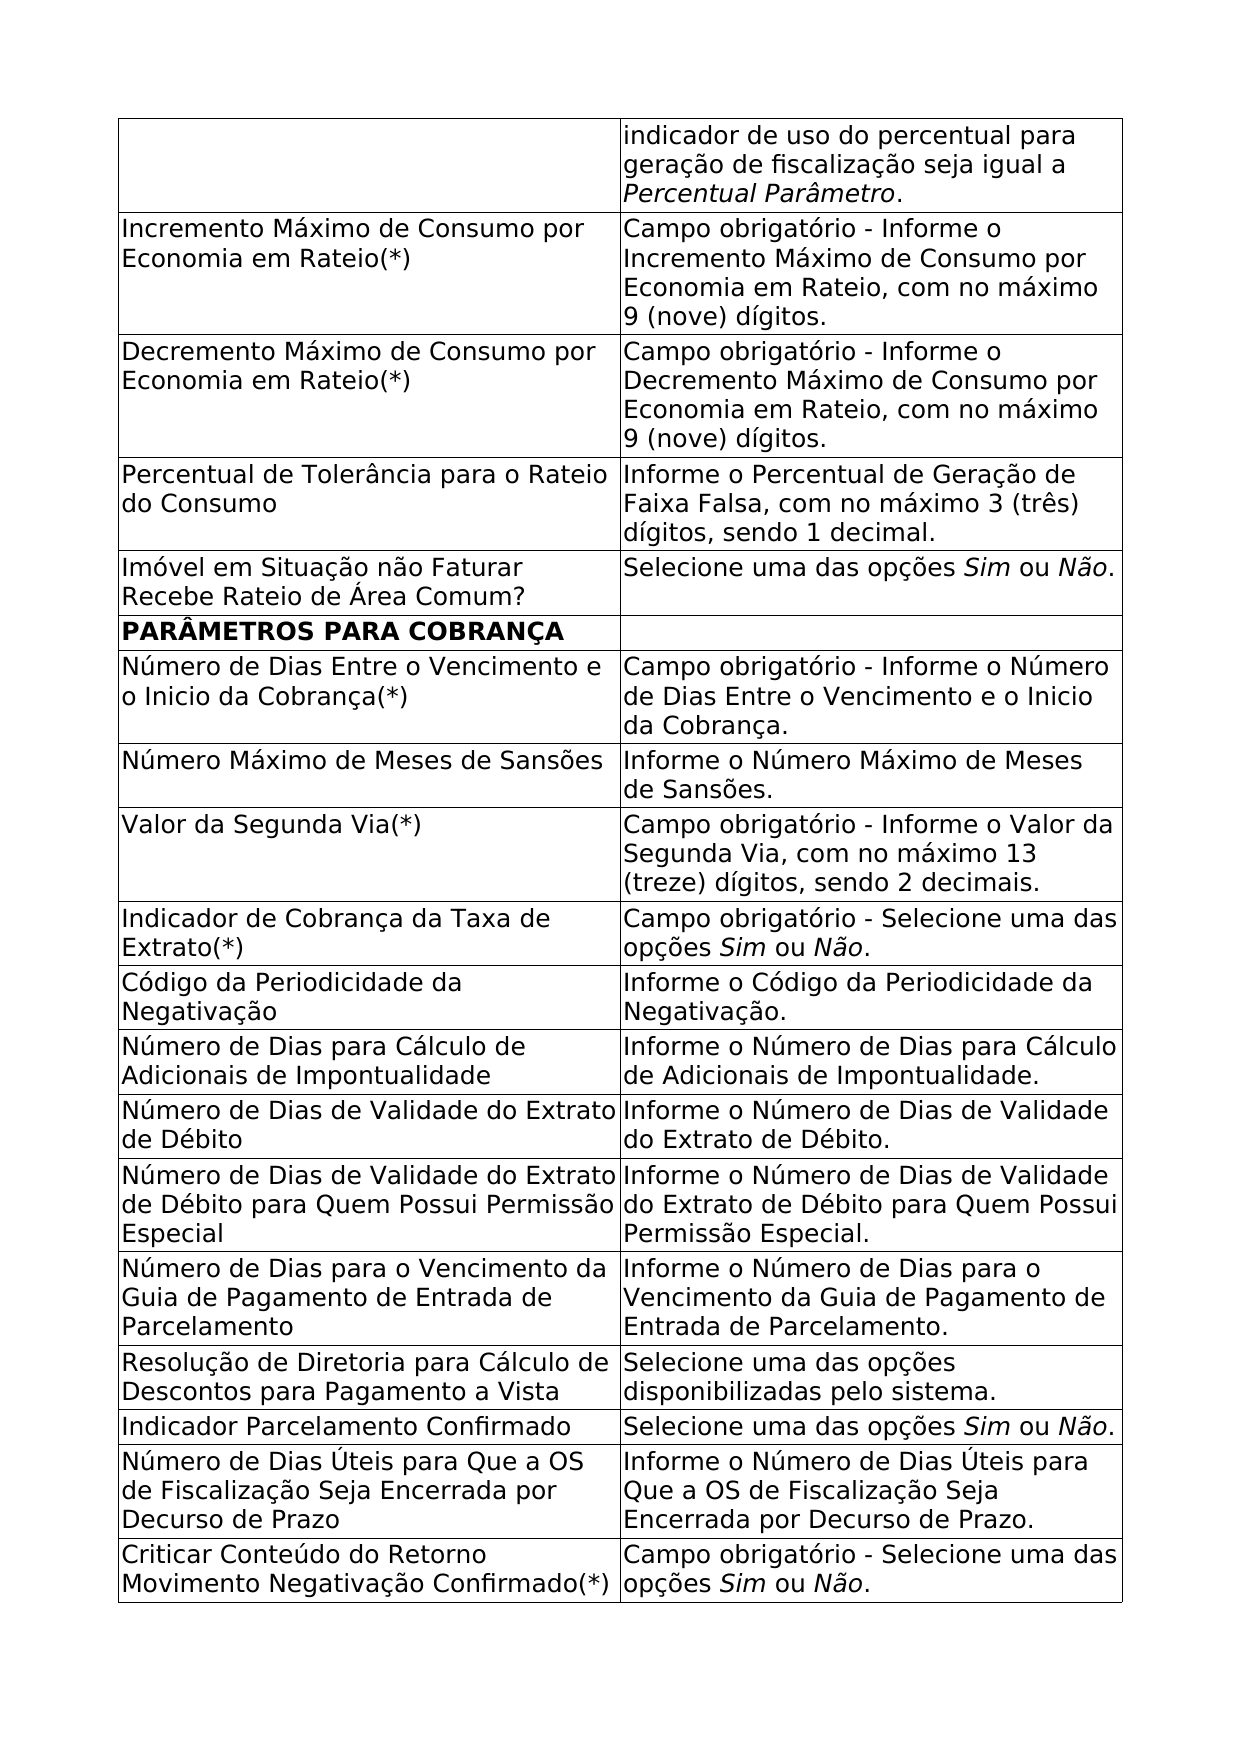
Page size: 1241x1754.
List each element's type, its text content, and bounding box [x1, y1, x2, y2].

table_cell Campo obrigatório - Informe o Número de Dias Entre o Vencimento e o Inicio da Cobrança. [621, 651, 1122, 743]
table_cell Selecione uma das opções Sim ou Não. [621, 551, 1122, 614]
table_cell Resolução de Diretoria para Cálculo de Descontos para Pagamento a Vista [119, 1346, 620, 1409]
table_cell Número de Dias para Cálculo de Adicionais de Impontualidade [119, 1030, 620, 1093]
table_cell Incremento Máximo de Consumo por Economia em Rateio(*) [119, 213, 620, 334]
table_cell Número de Dias Entre o Vencimento e o Inicio da Cobrança(*) [119, 651, 620, 743]
table_cell Número de Dias para o Vencimento da Guia de Pagamento de Entrada de Parcelamento [119, 1252, 620, 1345]
table_cell Decremento Máximo de Consumo por Economia em Rateio(*) [119, 335, 620, 457]
table_cell Indicador de Cobrança da Taxa de Extrato(*) [119, 902, 620, 965]
table_cell Campo obrigatório - Informe o Decremento Máximo de Consumo por Economia em Rateio, com no máximo 9 (nove) dígitos. [621, 335, 1122, 457]
table_cell Valor da Segunda Via(*) [119, 808, 620, 901]
table_cell Informe o Número de Dias para o Vencimento da Guia de Pagamento de Entrada de Parcelamento. [621, 1252, 1122, 1345]
table_cell Selecione uma das opções disponibilizadas pelo sistema. [621, 1346, 1122, 1409]
table_cell Número de Dias de Validade do Extrato de Débito [119, 1095, 620, 1158]
table_cell Informe o Número de Dias de Validade do Extrato de Débito. [621, 1095, 1122, 1158]
table_cell indicador de uso do percentual para geração de fiscalização seja igual a Percentual Parâmetro. [621, 119, 1122, 212]
table_cell Informe o Percentual de Geração de Faixa Falsa, com no máximo 3 (três) dígitos, sendo 1 decimal. [621, 458, 1122, 550]
table_cell PARÂMETROS PARA COBRANÇA [119, 616, 620, 649]
table_cell Código da Periodicidade da Negativação [119, 966, 620, 1029]
table_cell Informe o Número de Dias para Cálculo de Adicionais de Impontualidade. [621, 1030, 1122, 1093]
table_cell Indicador Parcelamento Confirmado [119, 1410, 620, 1444]
table_cell Criticar Conteúdo do Retorno Movimento Negativação Confirmado(*) [119, 1539, 620, 1602]
table_cell Número de Dias Úteis para Que a OS de Fiscalização Seja Encerrada por Decurso de Prazo [119, 1445, 620, 1537]
table_cell Campo obrigatório - Selecione uma das opções Sim ou Não. [621, 1539, 1122, 1602]
table_cell Selecione uma das opções Sim ou Não. [621, 1410, 1122, 1444]
table_cell Informe o Número de Dias de Validade do Extrato de Débito para Quem Possui Permissão Especial. [621, 1159, 1122, 1251]
table_cell [119, 119, 620, 212]
table_cell Número Máximo de Meses de Sansões [119, 744, 620, 807]
table_cell Informe o Código da Periodicidade da Negativação. [621, 966, 1122, 1029]
table_cell Campo obrigatório - Selecione uma das opções Sim ou Não. [621, 902, 1122, 965]
table_cell Número de Dias de Validade do Extrato de Débito para Quem Possui Permissão Especial [119, 1159, 620, 1251]
table_cell Campo obrigatório - Informe o Incremento Máximo de Consumo por Economia em Rateio, com no máximo 9 (nove) dígitos. [621, 213, 1122, 334]
table_cell Percentual de Tolerância para o Rateio do Consumo [119, 458, 620, 550]
table_cell Informe o Número Máximo de Meses de Sansões. [621, 744, 1122, 807]
table_cell Informe o Número de Dias Úteis para Que a OS de Fiscalização Seja Encerrada por Decurso de Prazo. [621, 1445, 1122, 1537]
table_cell Imóvel em Situação não Faturar Recebe Rateio de Área Comum? [119, 551, 620, 614]
table_cell [621, 616, 1122, 649]
table_cell Campo obrigatório - Informe o Valor da Segunda Via, com no máximo 13 (treze) dígitos, sendo 2 decimais. [621, 808, 1122, 901]
